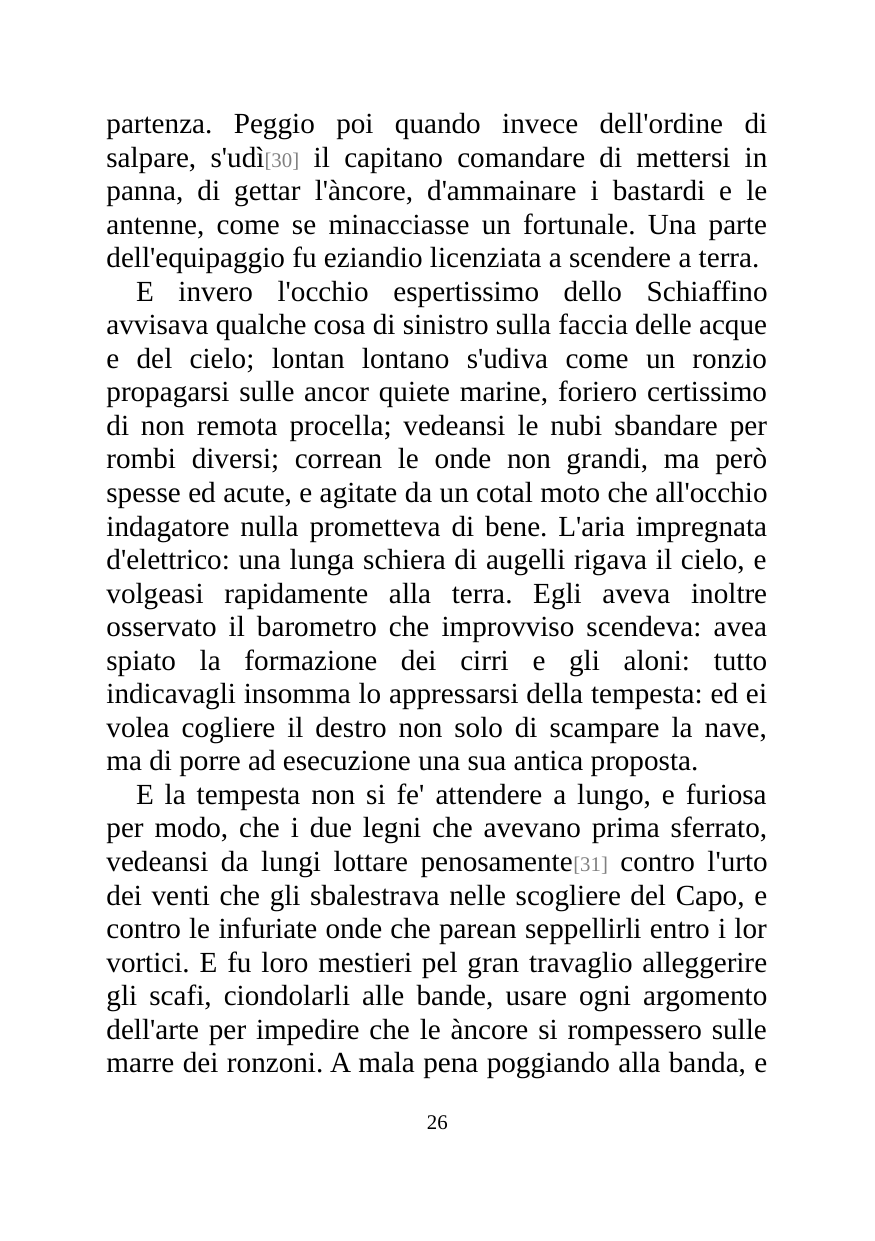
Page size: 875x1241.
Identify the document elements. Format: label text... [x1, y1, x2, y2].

text E la tempesta non si fe' attendere a lungo, e furiosa per modo, che i due legni che avevano prima sferrato, vedeansi da lungi lottare penosamente[31] contro l'urto dei venti che gli sbalestrava nelle scogliere del Capo, e contro le infuriate onde che parean seppellirli entro i lor vortici. E fu loro mestieri pel gran travaglio alleggerire gli scafi, ciondolarli alle bande, usare ogni argomento dell'arte per impedire che le àncore si rompessero sulle marre dei ronzoni. A mala pena poggiando alla banda, e [106, 777, 768, 1079]
text E invero l'occhio espertissimo dello Schiaffino avvisava qualche cosa di sinistro sulla faccia delle acque e del cielo; lontan lontano s'udiva come un ronzio propagarsi sulle ancor quiete marine, foriero certissimo di non remota procella; vedeansi le nubi sbandare per rombi diversi; correan le onde non grandi, ma però spesse ed acute, e agitate da un cotal moto che all'occhio indagatore nulla prometteva di bene. L'aria impregnata d'elettrico: una lunga schiera di augelli rigava il cielo, e volgeasi rapidamente alla terra. Egli aveva inoltre osservato il barometro che improvviso scendeva: avea spiato la formazione dei cirri e gli aloni: tutto indicavagli insomma lo appressarsi della tempesta: ed ei volea cogliere il destro non solo di scampare la nave, ma di porre ad esecuzione una sua antica proposta. [106, 274, 768, 777]
text partenza. Peggio poi quando invece dell'ordine di salpare, s'udì[30] il capitano comandare di mettersi in panna, di gettar l'àncore, d'ammainare i bastardi e le antenne, come se minacciasse un fortunale. Una parte dell'equipaggio fu eziandio licenziata a scendere a terra. [106, 106, 768, 274]
